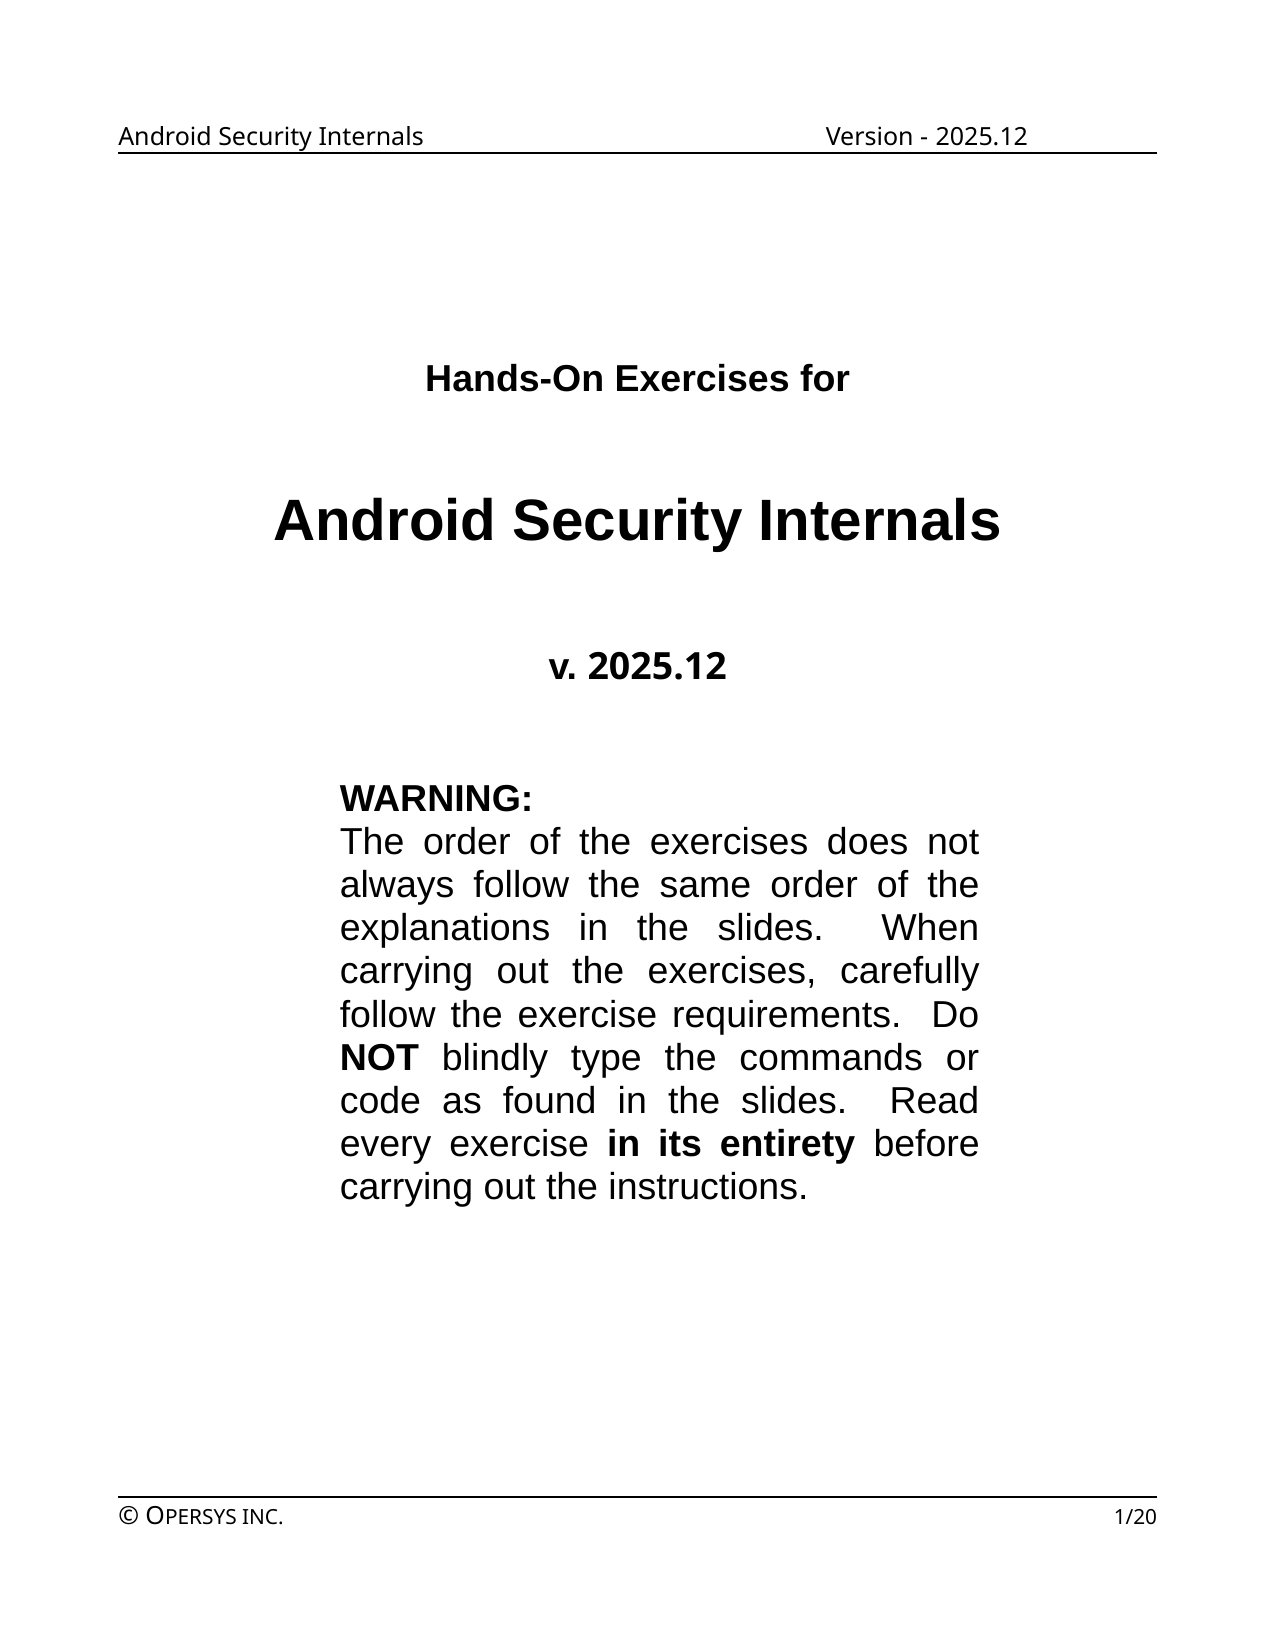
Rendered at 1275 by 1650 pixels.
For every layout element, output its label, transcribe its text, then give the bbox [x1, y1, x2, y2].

text v. 2025.12 [118, 639, 1157, 690]
text Android Security Internals [118, 486, 1157, 553]
text The order of the exercises does not always follow the same order of the explanations in the slides. When carrying out the exercises, carefully follow the exercise requirements. Do NOT blindly type the commands or code as found in the slides. Read every exercise in its entirety before carrying out the instructions. [339, 819, 980, 1207]
text Hands-On Exercises for [118, 356, 1157, 399]
text WARNING: [339, 776, 980, 819]
